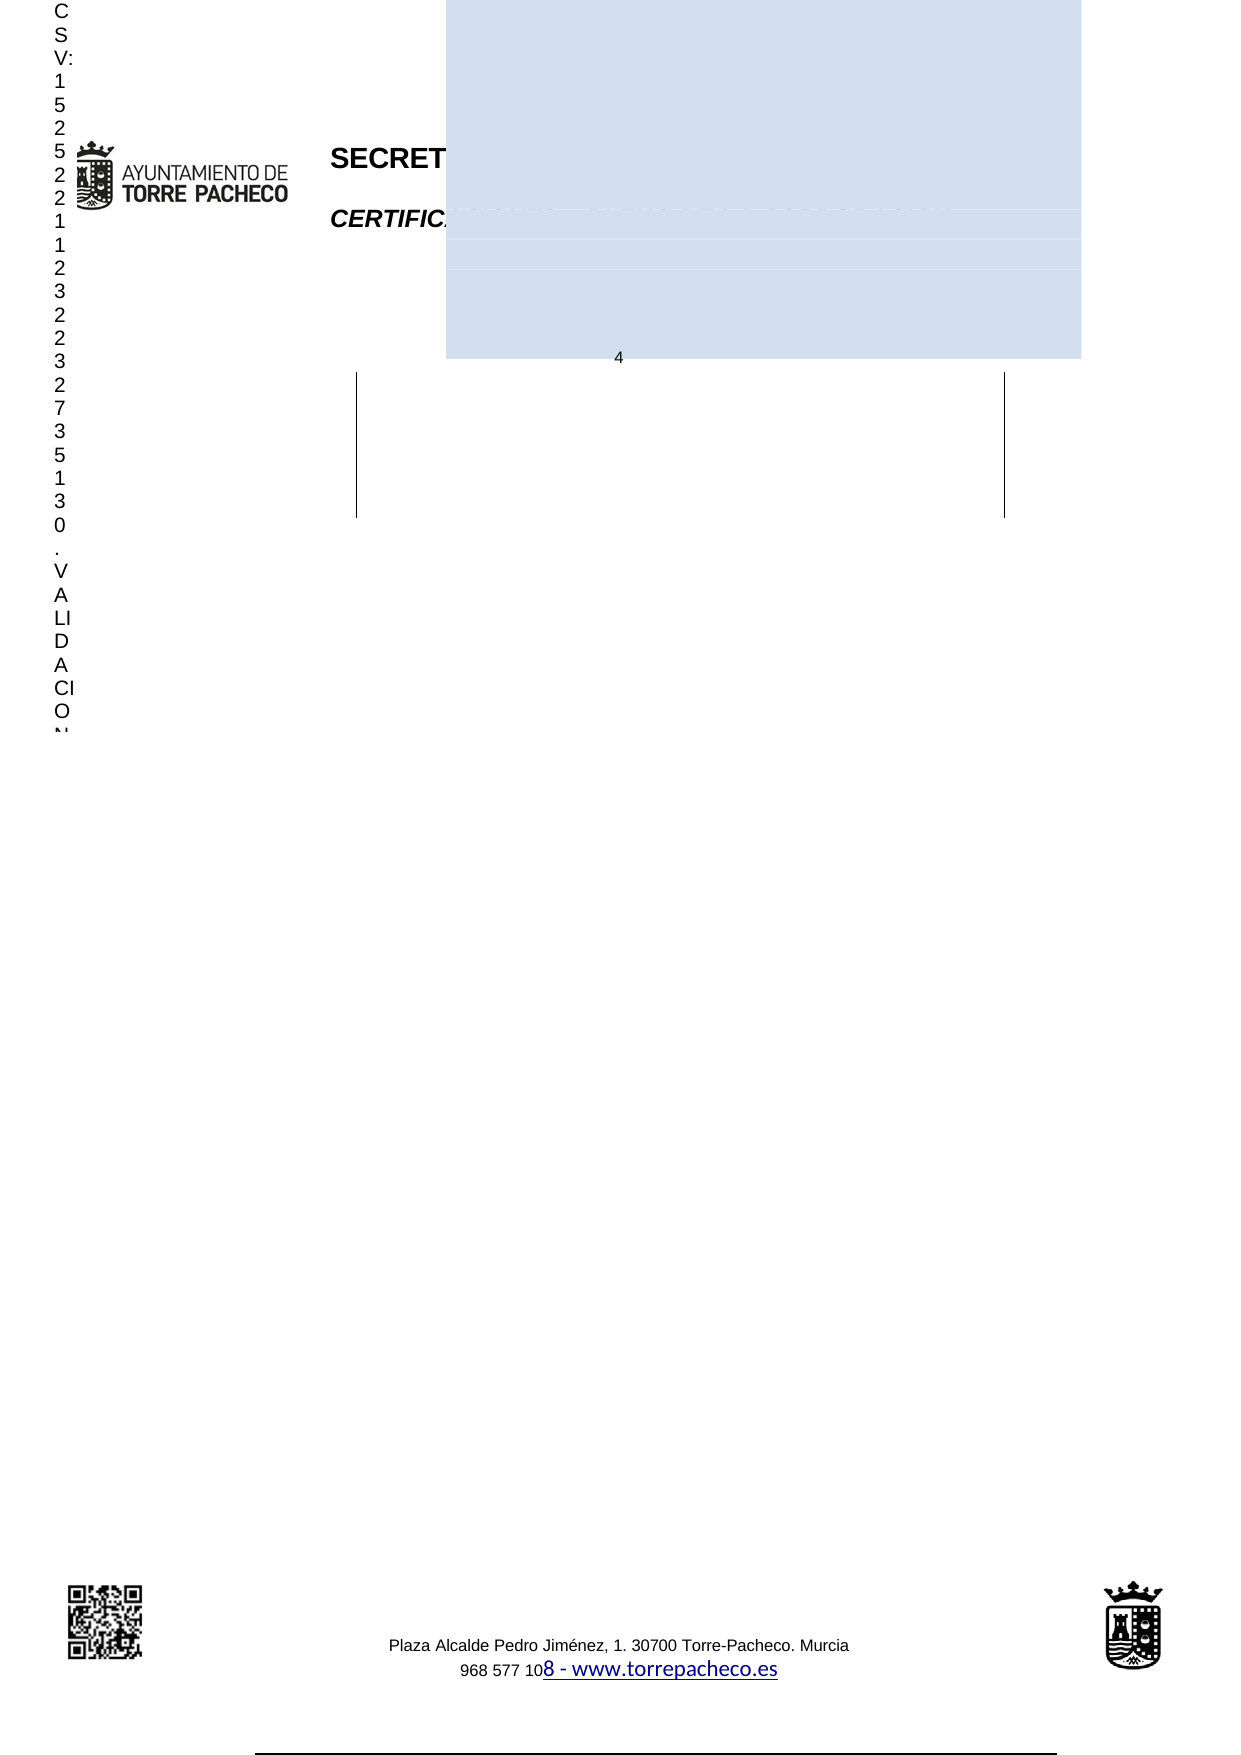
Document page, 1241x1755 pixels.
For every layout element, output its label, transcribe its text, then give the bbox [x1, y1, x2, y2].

text 4 [612, 359, 626, 367]
text CSV:15252211232232735130 . VALIDACION EN https://sede.torrepacheco.es [54, 0, 77, 731]
